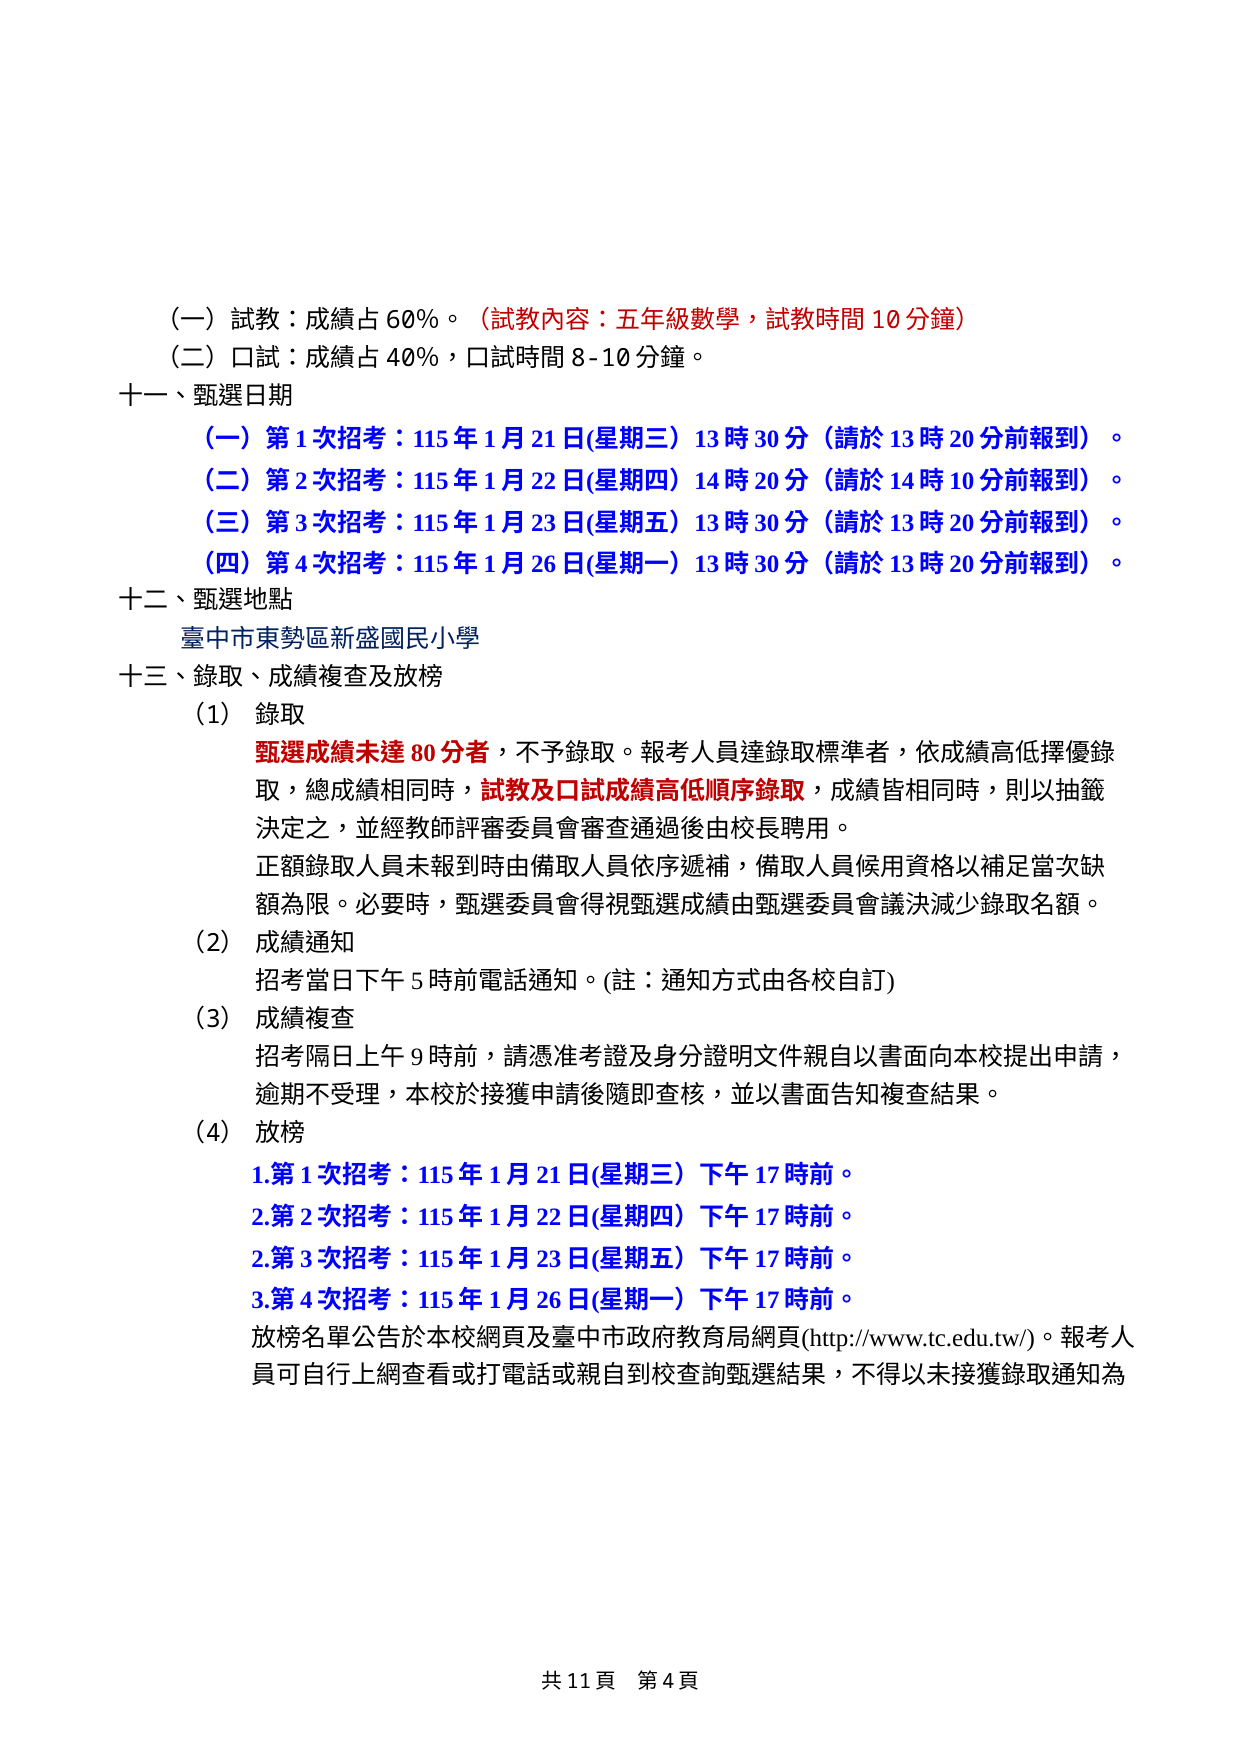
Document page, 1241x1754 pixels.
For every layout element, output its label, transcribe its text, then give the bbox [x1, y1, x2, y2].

text 十一、甄選日期 [118, 375, 1122, 412]
list 成績通知 [181, 922, 1122, 958]
text （三）第3次招考：115年1月23日(星期五）13時30分（請於13時20分前報到）。 [177, 497, 1122, 538]
list 放榜 [181, 1112, 1122, 1148]
text 招考隔日上午9時前，請憑准考證及身分證明文件親自以書面向本校提出申請，逾期不受理，本校於接獲申請後隨即查核，並以書面告知複查結果。 [256, 1036, 1122, 1111]
list 成績複查 [181, 998, 1122, 1034]
text （一）試教：成績占60％。（試教內容：五年級數學，試教時間10分鐘） [156, 299, 1122, 336]
text 3.第4次招考：115年1月26日(星期一）下午17時前。 [251, 1275, 1122, 1317]
text 招考當日下午5時前電話通知。(註：通知方式由各校自訂) [256, 960, 1122, 996]
text 放榜名單公告於本校網頁及臺中市政府教育局網頁(http://www.tc.edu.tw/)。報考人員可自行上網查看或打電話或親自到校查詢甄選結果，不得以未接獲錄取通知為 [251, 1317, 1137, 1391]
text 十三、錄取、成績複查及放榜 [118, 656, 1122, 692]
list 錄取 [181, 694, 1122, 730]
text 十二、甄選地點 [118, 580, 1122, 616]
text 1.第1次招考：115年1月21日(星期三）下午17時前。 [251, 1150, 1122, 1192]
text （一）第1次招考：115年1月21日(星期三）13時30分（請於13時20分前報到）。 [177, 413, 1122, 455]
text （二）第2次招考：115年1月22日(星期四）14時20分（請於14時10分前報到）。 [177, 455, 1122, 497]
text （四）第4次招考：115年1月26日(星期一）13時30分（請於13時20分前報到）。 [177, 538, 1122, 580]
text 2.第3次招考：115年1月23日(星期五）下午17時前。 [251, 1234, 1122, 1275]
text 甄選成績未達80分者，不予錄取。報考人員達錄取標準者，依成績高低擇優錄取，總成績相同時，試教及口試成績高低順序錄取，成績皆相同時，則以抽籤決定之，並經教師評審委員會審查通過後由校長聘用。 [256, 732, 1122, 844]
text 正額錄取人員未報到時由備取人員依序遞補，備取人員候用資格以補足當次缺額為限。必要時，甄選委員會得視甄選成績由甄選委員會議決減少錄取名額。 [256, 846, 1122, 920]
text 臺中市東勢區新盛國民小學 [181, 618, 1122, 654]
text 2.第2次招考：115年1月22日(星期四）下午17時前。 [251, 1192, 1122, 1234]
text （二）口試：成績占40％，口試時間8-10分鐘。 [156, 337, 1122, 373]
